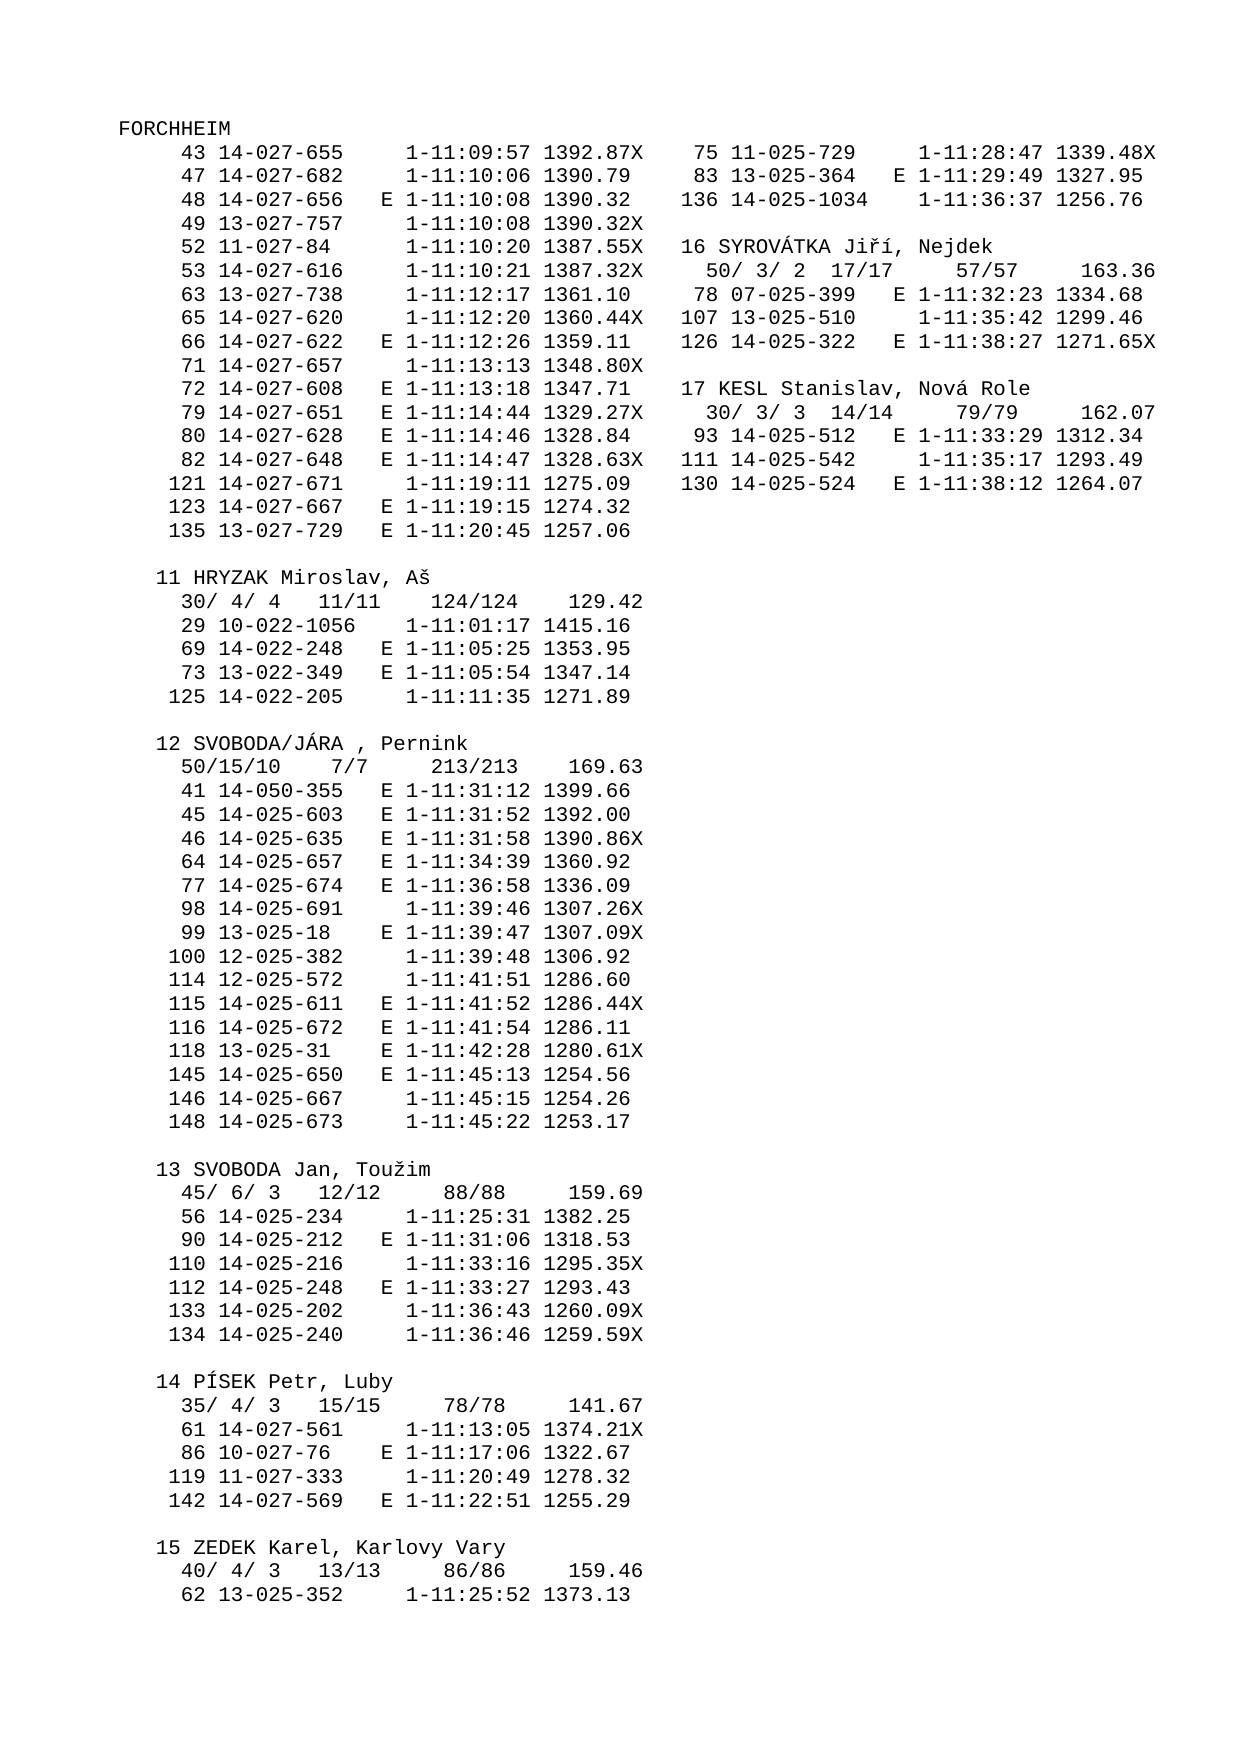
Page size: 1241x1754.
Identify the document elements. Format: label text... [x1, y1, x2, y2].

text 72 14-027-608 E 1-11:13:18 1347.71 17 KESL Stanislav, Nová Role [118, 378, 1170, 402]
text 11 HRYZAK Miroslav, Aš [118, 567, 1170, 591]
text 119 11-027-333 1-11:20:49 1278.32 [118, 1466, 1170, 1489]
text 134 14-025-240 1-11:36:46 1259.59X [118, 1324, 1170, 1348]
text 12 SVOBODA/JÁRA , Pernink [118, 733, 1170, 757]
text 40/ 4/ 3 13/13 86/86 159.46 [118, 1561, 1170, 1584]
text 14 PÍSEK Petr, Luby [118, 1371, 1170, 1395]
text 15 ZEDEK Karel, Karlovy Vary [118, 1537, 1170, 1561]
text 30/ 4/ 4 11/11 124/124 129.42 [118, 591, 1170, 615]
text 63 13-027-738 1-11:12:17 1361.10 78 07-025-399 E 1-11:32:23 1334.68 [118, 284, 1170, 307]
text 123 14-027-667 E 1-11:19:15 1274.32 [118, 496, 1170, 520]
text 116 14-025-672 E 1-11:41:54 1286.11 [118, 1017, 1170, 1040]
text 50/15/10 7/7 213/213 169.63 [118, 757, 1170, 780]
text 99 13-025-18 E 1-11:39:47 1307.09X [118, 922, 1170, 946]
text 100 12-025-382 1-11:39:48 1306.92 [118, 946, 1170, 969]
text 56 14-025-234 1-11:25:31 1382.25 [118, 1206, 1170, 1229]
text 118 13-025-31 E 1-11:42:28 1280.61X [118, 1040, 1170, 1064]
text 135 13-027-729 E 1-11:20:45 1257.06 [118, 520, 1170, 544]
text 79 14-027-651 E 1-11:14:44 1329.27X 30/ 3/ 3 14/14 79/79 162.07 [118, 402, 1170, 426]
text 115 14-025-611 E 1-11:41:52 1286.44X [118, 993, 1170, 1017]
text 146 14-025-667 1-11:45:15 1254.26 [118, 1088, 1170, 1111]
text 148 14-025-673 1-11:45:22 1253.17 [118, 1111, 1170, 1135]
text 41 14-050-355 E 1-11:31:12 1399.66 [118, 780, 1170, 804]
text 45 14-025-603 E 1-11:31:52 1392.00 [118, 804, 1170, 827]
text 49 13-027-757 1-11:10:08 1390.32X [118, 213, 1170, 236]
text 35/ 4/ 3 15/15 78/78 141.67 [118, 1395, 1170, 1419]
text 98 14-025-691 1-11:39:46 1307.26X [118, 898, 1170, 922]
text 90 14-025-212 E 1-11:31:06 1318.53 [118, 1229, 1170, 1253]
text 66 14-027-622 E 1-11:12:26 1359.11 126 14-025-322 E 1-11:38:27 1271.65X [118, 331, 1170, 354]
text 69 14-022-248 E 1-11:05:25 1353.95 [118, 638, 1170, 662]
text 61 14-027-561 1-11:13:05 1374.21X [118, 1419, 1170, 1442]
text 121 14-027-671 1-11:19:11 1275.09 130 14-025-524 E 1-11:38:12 1264.07 [118, 473, 1170, 496]
text 80 14-027-628 E 1-11:14:46 1328.84 93 14-025-512 E 1-11:33:29 1312.34 [118, 426, 1170, 449]
text 114 12-025-572 1-11:41:51 1286.60 [118, 969, 1170, 993]
text 46 14-025-635 E 1-11:31:58 1390.86X [118, 827, 1170, 851]
text 43 14-027-655 1-11:09:57 1392.87X 75 11-025-729 1-11:28:47 1339.48X [118, 142, 1170, 165]
text 64 14-025-657 E 1-11:34:39 1360.92 [118, 851, 1170, 875]
text 71 14-027-657 1-11:13:13 1348.80X [118, 354, 1170, 378]
text 53 14-027-616 1-11:10:21 1387.32X 50/ 3/ 2 17/17 57/57 163.36 [118, 260, 1170, 284]
text 125 14-022-205 1-11:11:35 1271.89 [118, 686, 1170, 709]
text 65 14-027-620 1-11:12:20 1360.44X 107 13-025-510 1-11:35:42 1299.46 [118, 307, 1170, 331]
text 142 14-027-569 E 1-11:22:51 1255.29 [118, 1489, 1170, 1513]
text 82 14-027-648 E 1-11:14:47 1328.63X 111 14-025-542 1-11:35:17 1293.49 [118, 449, 1170, 473]
text 112 14-025-248 E 1-11:33:27 1293.43 [118, 1277, 1170, 1300]
text 13 SVOBODA Jan, Toužim [118, 1158, 1170, 1182]
text 45/ 6/ 3 12/12 88/88 159.69 [118, 1182, 1170, 1206]
text 29 10-022-1056 1-11:01:17 1415.16 [118, 615, 1170, 638]
text 145 14-025-650 E 1-11:45:13 1254.56 [118, 1064, 1170, 1088]
text 52 11-027-84 1-11:10:20 1387.55X 16 SYROVÁTKA Jiří, Nejdek [118, 236, 1170, 260]
text 48 14-027-656 E 1-11:10:08 1390.32 136 14-025-1034 1-11:36:37 1256.76 [118, 189, 1170, 213]
text 47 14-027-682 1-11:10:06 1390.79 83 13-025-364 E 1-11:29:49 1327.95 [118, 165, 1170, 189]
text FORCHHEIM [118, 118, 1170, 142]
text 133 14-025-202 1-11:36:43 1260.09X [118, 1300, 1170, 1324]
text 73 13-022-349 E 1-11:05:54 1347.14 [118, 662, 1170, 686]
text 86 10-027-76 E 1-11:17:06 1322.67 [118, 1442, 1170, 1466]
text 77 14-025-674 E 1-11:36:58 1336.09 [118, 875, 1170, 898]
text 62 13-025-352 1-11:25:52 1373.13 [118, 1584, 1170, 1608]
text 110 14-025-216 1-11:33:16 1295.35X [118, 1253, 1170, 1277]
